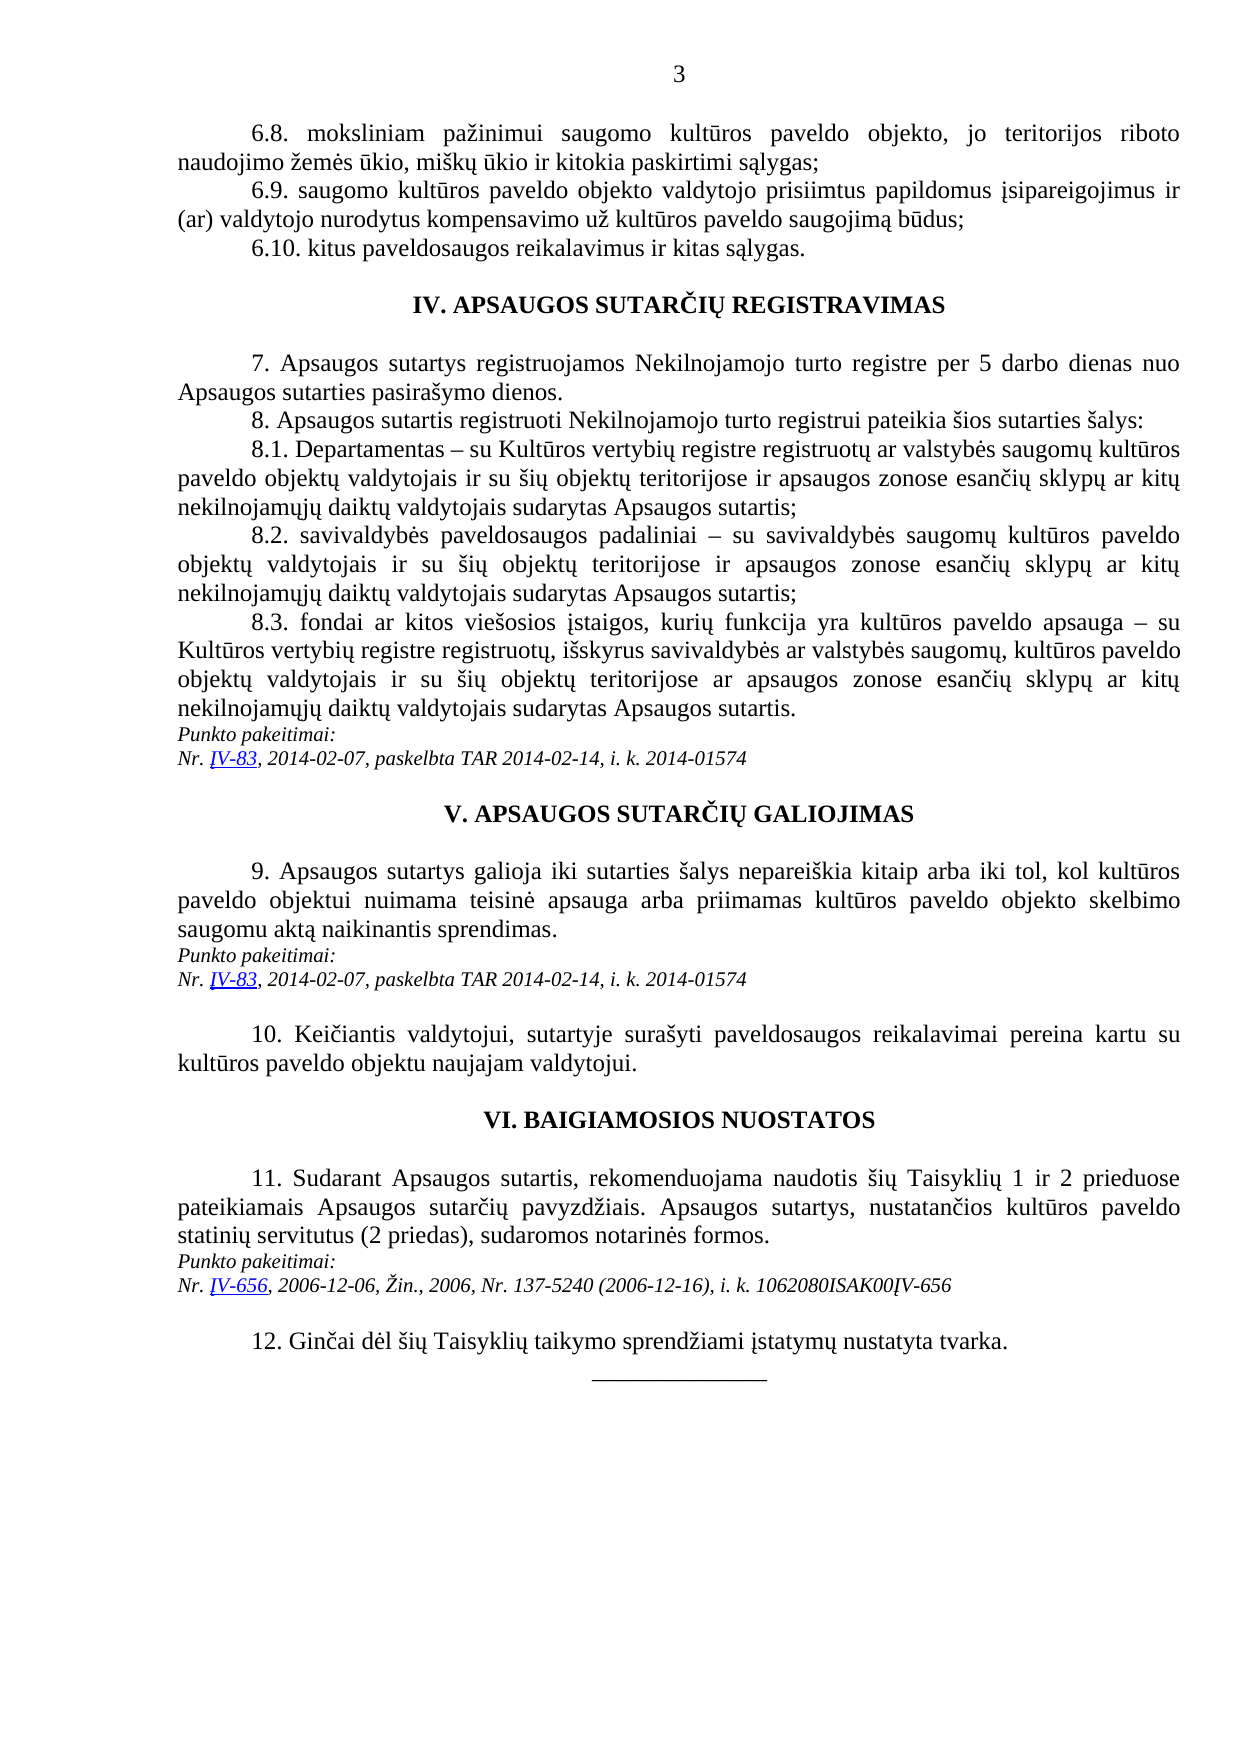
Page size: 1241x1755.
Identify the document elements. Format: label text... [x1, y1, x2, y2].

text Nr. ĮV-83, 2014-02-07, paskelbta TAR 2014-02-14, i. k. 2014-01574 [177, 746, 1181, 770]
text V. APSAUGOS SUTARČIŲ galiojimas [177, 799, 1181, 827]
text Punkto pakeitimai: [177, 1249, 1181, 1273]
text ______________ [177, 1355, 1181, 1384]
text Punkto pakeitimai: [177, 722, 1181, 746]
text 6.8. moksliniam pažinimui saugomo kultūros paveldo objekto, jo teritorijos riboto naudojimo žemės ūkio, miškų ūkio ir kitokia paskirtimi sąlygas; [177, 118, 1181, 176]
text iV. APSAUGOS SUTARČIŲ registravimas [177, 291, 1181, 319]
text 6.9. saugomo kultūros paveldo objekto valdytojo prisiimtus papildomus įsipareigojimus ir (ar) valdytojo nurodytus kompensavimo už kultūros paveldo saugojimą būdus; [177, 176, 1181, 233]
text Nr. ĮV-83, 2014-02-07, paskelbta TAR 2014-02-14, i. k. 2014-01574 [177, 967, 1181, 991]
text Punkto pakeitimai: [177, 942, 1181, 967]
text 6.10. kitus paveldosaugos reikalavimus ir kitas sąlygas. [177, 233, 1181, 262]
text 7. Apsaugos sutartys registruojamos Nekilnojamojo turto registre per 5 darbo dienas nuo Apsaugos sutarties pasirašymo dienos. [177, 348, 1181, 406]
text VI. baigiamosios nuostatos [177, 1106, 1181, 1134]
text 8.2. savivaldybės paveldosaugos padaliniai – su savivaldybės saugomų kultūros paveldo objektų valdytojais ir su šių objektų teritorijose ir apsaugos zonose esančių sklypų ar kitų nekilnojamųjų daiktų valdytojais sudarytas Apsaugos sutartis; [177, 521, 1181, 607]
text Nr. ĮV-656, 2006-12-06, Žin., 2006, Nr. 137-5240 (2006-12-16), i. k. 1062080ISAK00ĮV-656 [177, 1273, 1181, 1297]
text 12. Ginčai dėl šių Taisyklių taikymo sprendžiami įstatymų nustatyta tvarka. [177, 1326, 1181, 1355]
text 11. Sudarant Apsaugos sutartis, rekomenduojama naudotis šių Taisyklių 1 ir 2 prieduose pateikiamais Apsaugos sutarčių pavyzdžiais. Apsaugos sutartys, nustatančios kultūros paveldo statinių servitutus (2 priedas), sudaromos notarinės formos. [177, 1163, 1181, 1249]
text 8.3. fondai ar kitos viešosios įstaigos, kurių funkcija yra kultūros paveldo apsauga – su Kultūros vertybių registre registruotų, išskyrus savivaldybės ar valstybės saugomų, kultūros paveldo objektų valdytojais ir su šių objektų teritorijose ar apsaugos zonose esančių sklypų ar kitų nekilnojamųjų daiktų valdytojais sudarytas Apsaugos sutartis. [177, 607, 1181, 722]
text 9. Apsaugos sutartys galioja iki sutarties šalys nepareiškia kitaip arba iki tol, kol kultūros paveldo objektui nuimama teisinė apsauga arba priimamas kultūros paveldo objekto skelbimo saugomu aktą naikinantis sprendimas. [177, 856, 1181, 942]
text 8. Apsaugos sutartis registruoti Nekilnojamojo turto registrui pateikia šios sutarties šalys: [177, 406, 1181, 434]
text 8.1. Departamentas – su Kultūros vertybių registre registruotų ar valstybės saugomų kultūros paveldo objektų valdytojais ir su šių objektų teritorijose ir apsaugos zonose esančių sklypų ar kitų nekilnojamųjų daiktų valdytojais sudarytas Apsaugos sutartis; [177, 434, 1181, 521]
text 10. Keičiantis valdytojui, sutartyje surašyti paveldosaugos reikalavimai pereina kartu su kultūros paveldo objektu naujajam valdytojui. [177, 1019, 1181, 1077]
